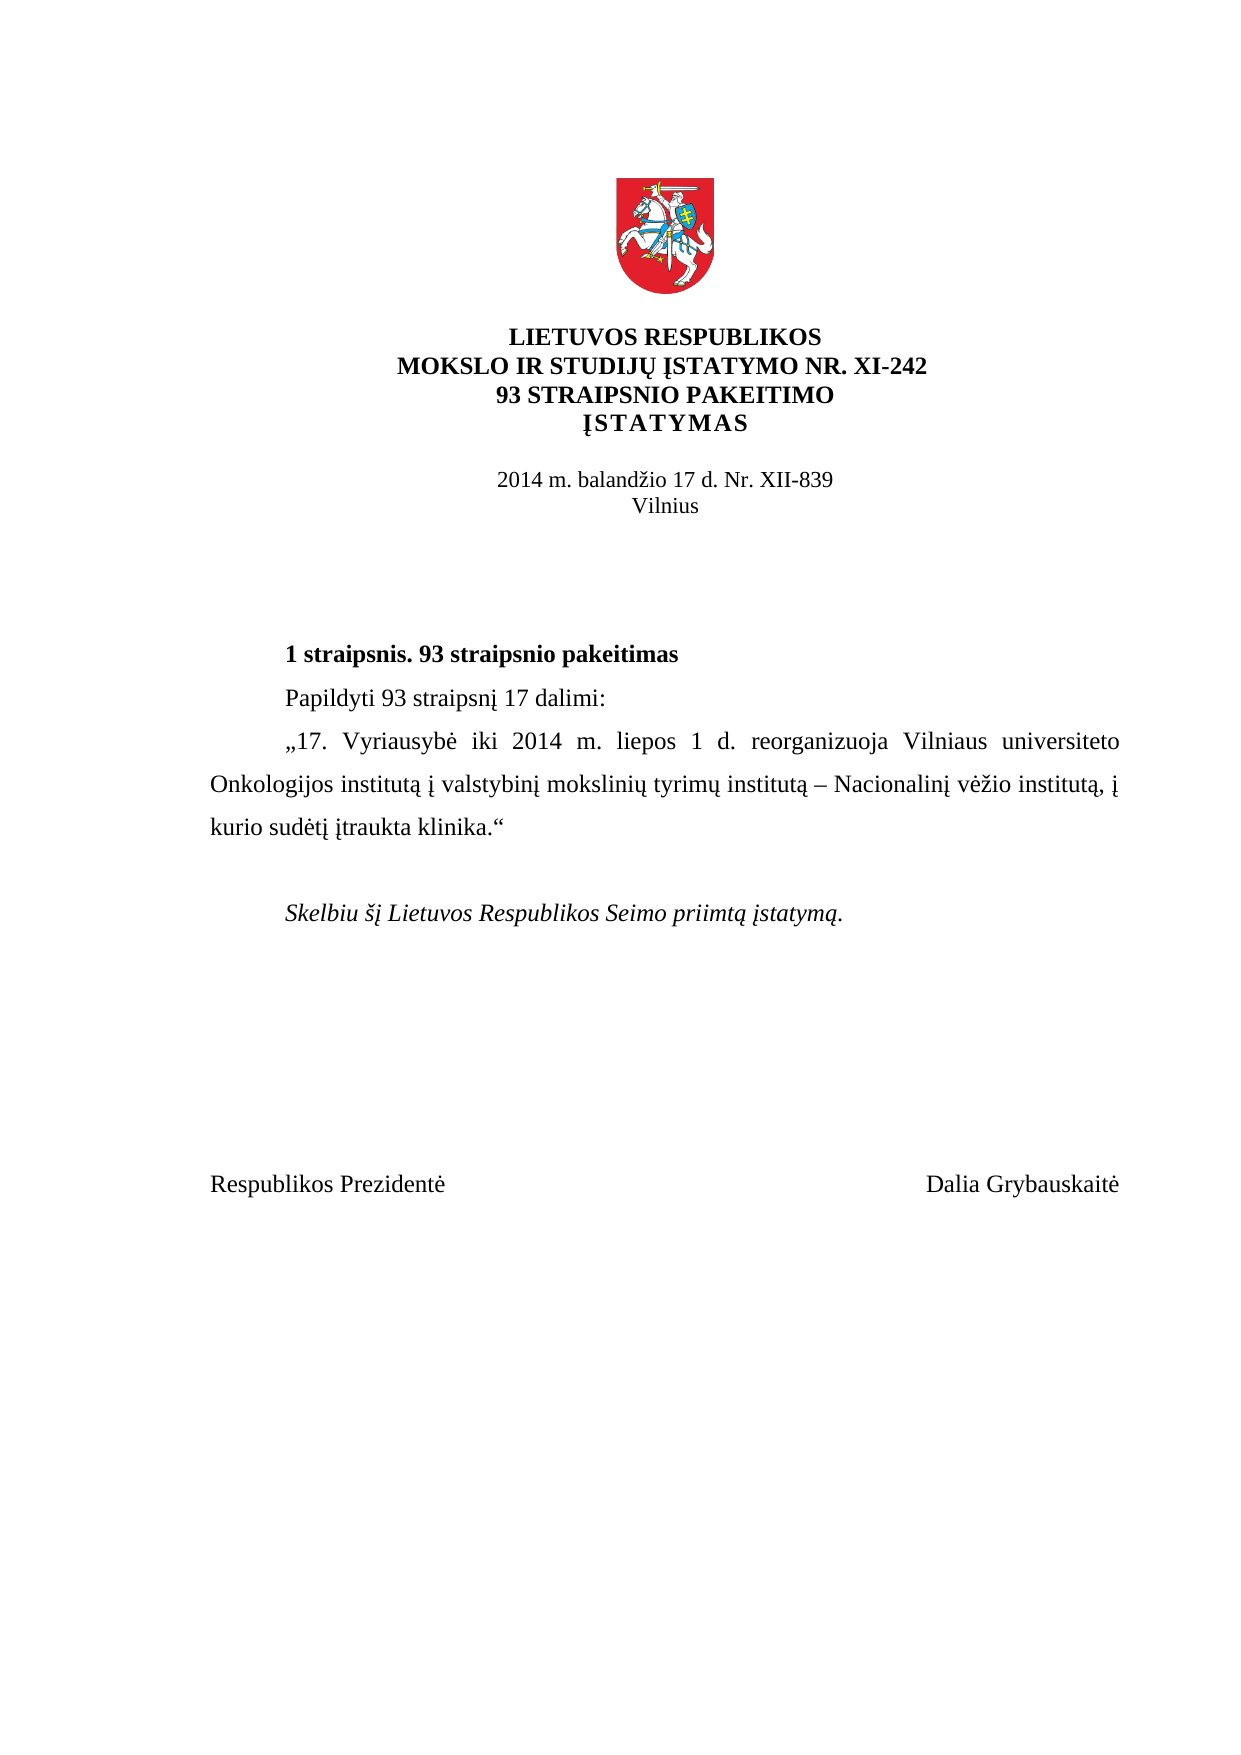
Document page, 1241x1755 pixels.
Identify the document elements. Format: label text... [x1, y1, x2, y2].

text Vilnius [210, 492, 1120, 519]
text „17. Vyriausybė iki 2014 m. liepos 1 d. reorganizuoja Vilniaus universiteto Onkologijos institutą į valstybinį mokslinių tyrimų institutą – Nacionalinį vėžio institutą, į kurio sudėtį įtraukta klinika.“ [210, 726, 1120, 841]
text 93 STRAIPSNIO PAKEITIMO [210, 380, 1120, 408]
text Papildyti 93 straipsnį 17 dalimi: [210, 683, 1120, 711]
text MOKSLO IR STUDIJŲ ĮSTATYMO NR. XI-242 [210, 351, 1120, 380]
text Respublikos Prezidentė Dalia Grybauskaitė [210, 1169, 1120, 1198]
text ĮSTATYMAS [210, 408, 1120, 437]
text 1 straipsnis. 93 straipsnio pakeitimas [210, 639, 1120, 668]
text Skelbiu šį Lietuvos Respublikos Seimo priimtą įstatymą. [210, 898, 1120, 927]
text LIETUVOS RESPUBLIKOS [210, 322, 1120, 351]
text 2014 m. balandžio 17 d. Nr. XII-839 [210, 466, 1120, 492]
